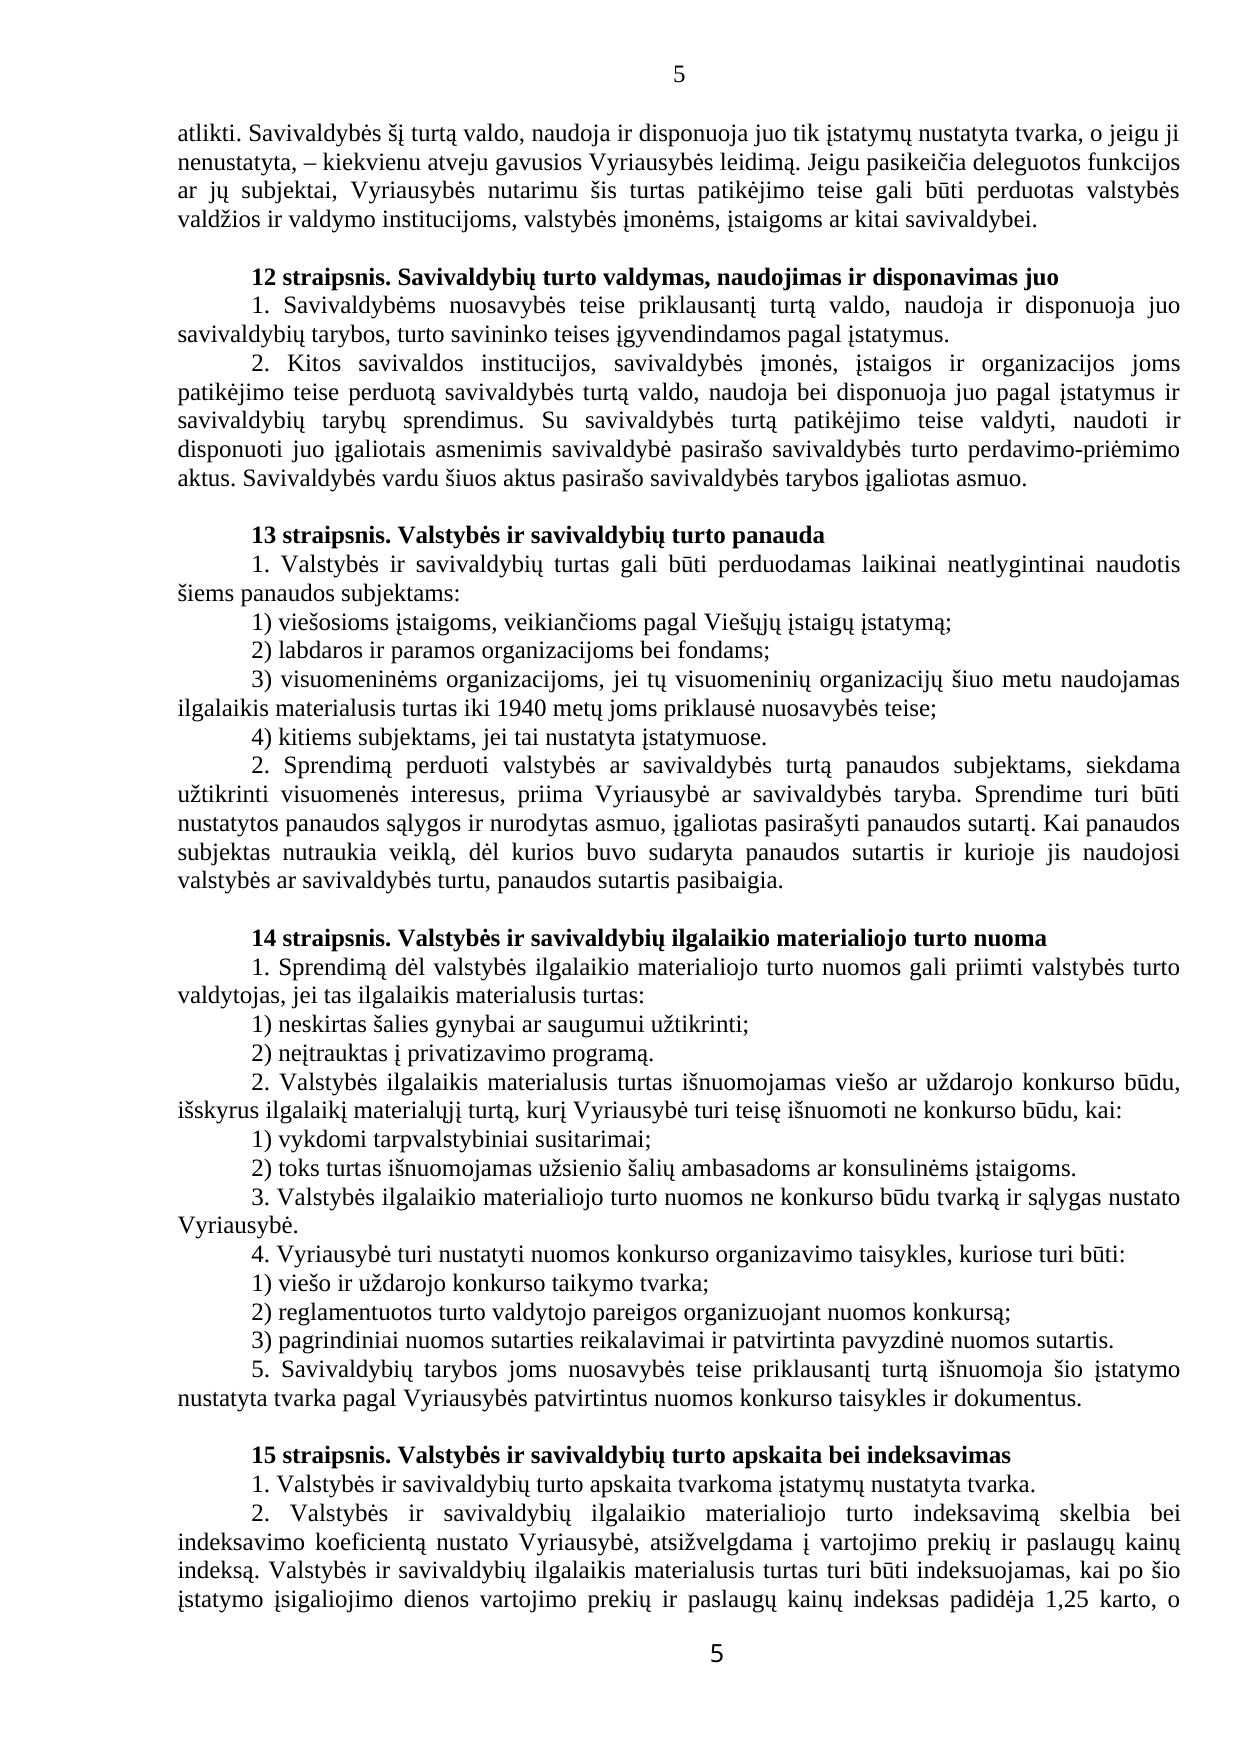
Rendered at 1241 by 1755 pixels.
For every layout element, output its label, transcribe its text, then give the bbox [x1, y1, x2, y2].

text 4) kitiems subjektams, jei tai nustatyta įstatymuose. [177, 722, 1181, 751]
text 1. Valstybės ir savivaldybių turto apskaita tvarkoma įstatymų nustatyta tvarka. [177, 1469, 1181, 1498]
text 1) vykdomi tarpvalstybiniai susitarimai; [177, 1124, 1181, 1153]
text 1. Valstybės ir savivaldybių turtas gali būti perduodamas laikinai neatlygintinai naudotis šiems panaudos subjektams: [177, 549, 1181, 607]
text 1. Savivaldybėms nuosavybės teise priklausantį turtą valdo, naudoja ir disponuoja juo savivaldybių tarybos, turto savininko teises įgyvendindamos pagal įstatymus. [177, 291, 1181, 348]
text 1) viešosioms įstaigoms, veikiančioms pagal Viešųjų įstaigų įstatymą; [177, 607, 1181, 636]
text 13 straipsnis. Valstybės ir savivaldybių turto panauda [177, 521, 1181, 549]
text 1. Sprendimą dėl valstybės ilgalaikio materialiojo turto nuomos gali priimti valstybės turto valdytojas, jei tas ilgalaikis materialusis turtas: [177, 952, 1181, 1009]
text 2) toks turtas išnuomojamas užsienio šalių ambasadoms ar konsulinėms įstaigoms. [177, 1153, 1181, 1182]
text 15 straipsnis. Valstybės ir savivaldybių turto apskaita bei indeksavimas [177, 1441, 1181, 1469]
text 3. Valstybės ilgalaikio materialiojo turto nuomos ne konkurso būdu tvarką ir sąlygas nustato Vyriausybė. [177, 1182, 1181, 1239]
text 2) labdaros ir paramos organizacijoms bei fondams; [177, 636, 1181, 664]
text 2. Sprendimą perduoti valstybės ar savivaldybės turtą panaudos subjektams, siekdama užtikrinti visuomenės interesus, priima Vyriausybė ar savivaldybės taryba. Sprendime turi būti nustatytos panaudos sąlygos ir nurodytas asmuo, įgaliotas pasirašyti panaudos sutartį. Kai panaudos subjektas nutraukia veiklą, dėl kurios buvo sudaryta panaudos sutartis ir kurioje jis naudojosi valstybės ar savivaldybės turtu, panaudos sutartis pasibaigia. [177, 751, 1181, 894]
text 12 straipsnis. Savivaldybių turto valdymas, naudojimas ir disponavimas juo [177, 262, 1181, 291]
text 2. Valstybės ir savivaldybių ilgalaikio materialiojo turto indeksavimą skelbia bei indeksavimo koeficientą nustato Vyriausybė, atsižvelgdama į vartojimo prekių ir paslaugų kainų indeksą. Valstybės ir savivaldybių ilgalaikis materialusis turtas turi būti indeksuojamas, kai po šio įstatymo įsigaliojimo dienos vartojimo prekių ir paslaugų kainų indeksas padidėja 1,25 karto, o [177, 1498, 1181, 1613]
text 4. Vyriausybė turi nustatyti nuomos konkurso organizavimo taisykles, kuriose turi būti: [177, 1239, 1181, 1268]
text 2) reglamentuotos turto valdytojo pareigos organizuojant nuomos konkursą; [177, 1297, 1181, 1326]
text 1) viešo ir uždarojo konkurso taikymo tvarka; [177, 1268, 1181, 1297]
text 2) neįtrauktas į privatizavimo programą. [177, 1038, 1181, 1067]
text 14 straipsnis. Valstybės ir savivaldybių ilgalaikio materialiojo turto nuoma [177, 923, 1181, 952]
text 5. Savivaldybių tarybos joms nuosavybės teise priklausantį turtą išnuomoja šio įstatymo nustatyta tvarka pagal Vyriausybės patvirtintus nuomos konkurso taisykles ir dokumentus. [177, 1354, 1181, 1412]
text 1) neskirtas šalies gynybai ar saugumui užtikrinti; [177, 1009, 1181, 1038]
text 3) visuomeninėms organizacijoms, jei tų visuomeninių organizacijų šiuo metu naudojamas ilgalaikis materialusis turtas iki 1940 metų joms priklausė nuosavybės teise; [177, 664, 1181, 722]
text atlikti. Savivaldybės šį turtą valdo, naudoja ir disponuoja juo tik įstatymų nustatyta tvarka, o jeigu ji nenustatyta, – kiekvienu atveju gavusios Vyriausybės leidimą. Jeigu pasikeičia deleguotos funkcijos ar jų subjektai, Vyriausybės nutarimu šis turtas patikėjimo teise gali būti perduotas valstybės valdžios ir valdymo institucijoms, valstybės įmonėms, įstaigoms ar kitai savivaldybei. [177, 118, 1181, 233]
text 2. Valstybės ilgalaikis materialusis turtas išnuomojamas viešo ar uždarojo konkurso būdu, išskyrus ilgalaikį materialųjį turtą, kurį Vyriausybė turi teisę išnuomoti ne konkurso būdu, kai: [177, 1067, 1181, 1124]
text 2. Kitos savivaldos institucijos, savivaldybės įmonės, įstaigos ir organizacijos joms patikėjimo teise perduotą savivaldybės turtą valdo, naudoja bei disponuoja juo pagal įstatymus ir savivaldybių tarybų sprendimus. Su savivaldybės turtą patikėjimo teise valdyti, naudoti ir disponuoti juo įgaliotais asmenimis savivaldybė pasirašo savivaldybės turto perdavimo-priėmimo aktus. Savivaldybės vardu šiuos aktus pasirašo savivaldybės tarybos įgaliotas asmuo. [177, 348, 1181, 492]
text 3) pagrindiniai nuomos sutarties reikalavimai ir patvirtinta pavyzdinė nuomos sutartis. [177, 1326, 1181, 1354]
